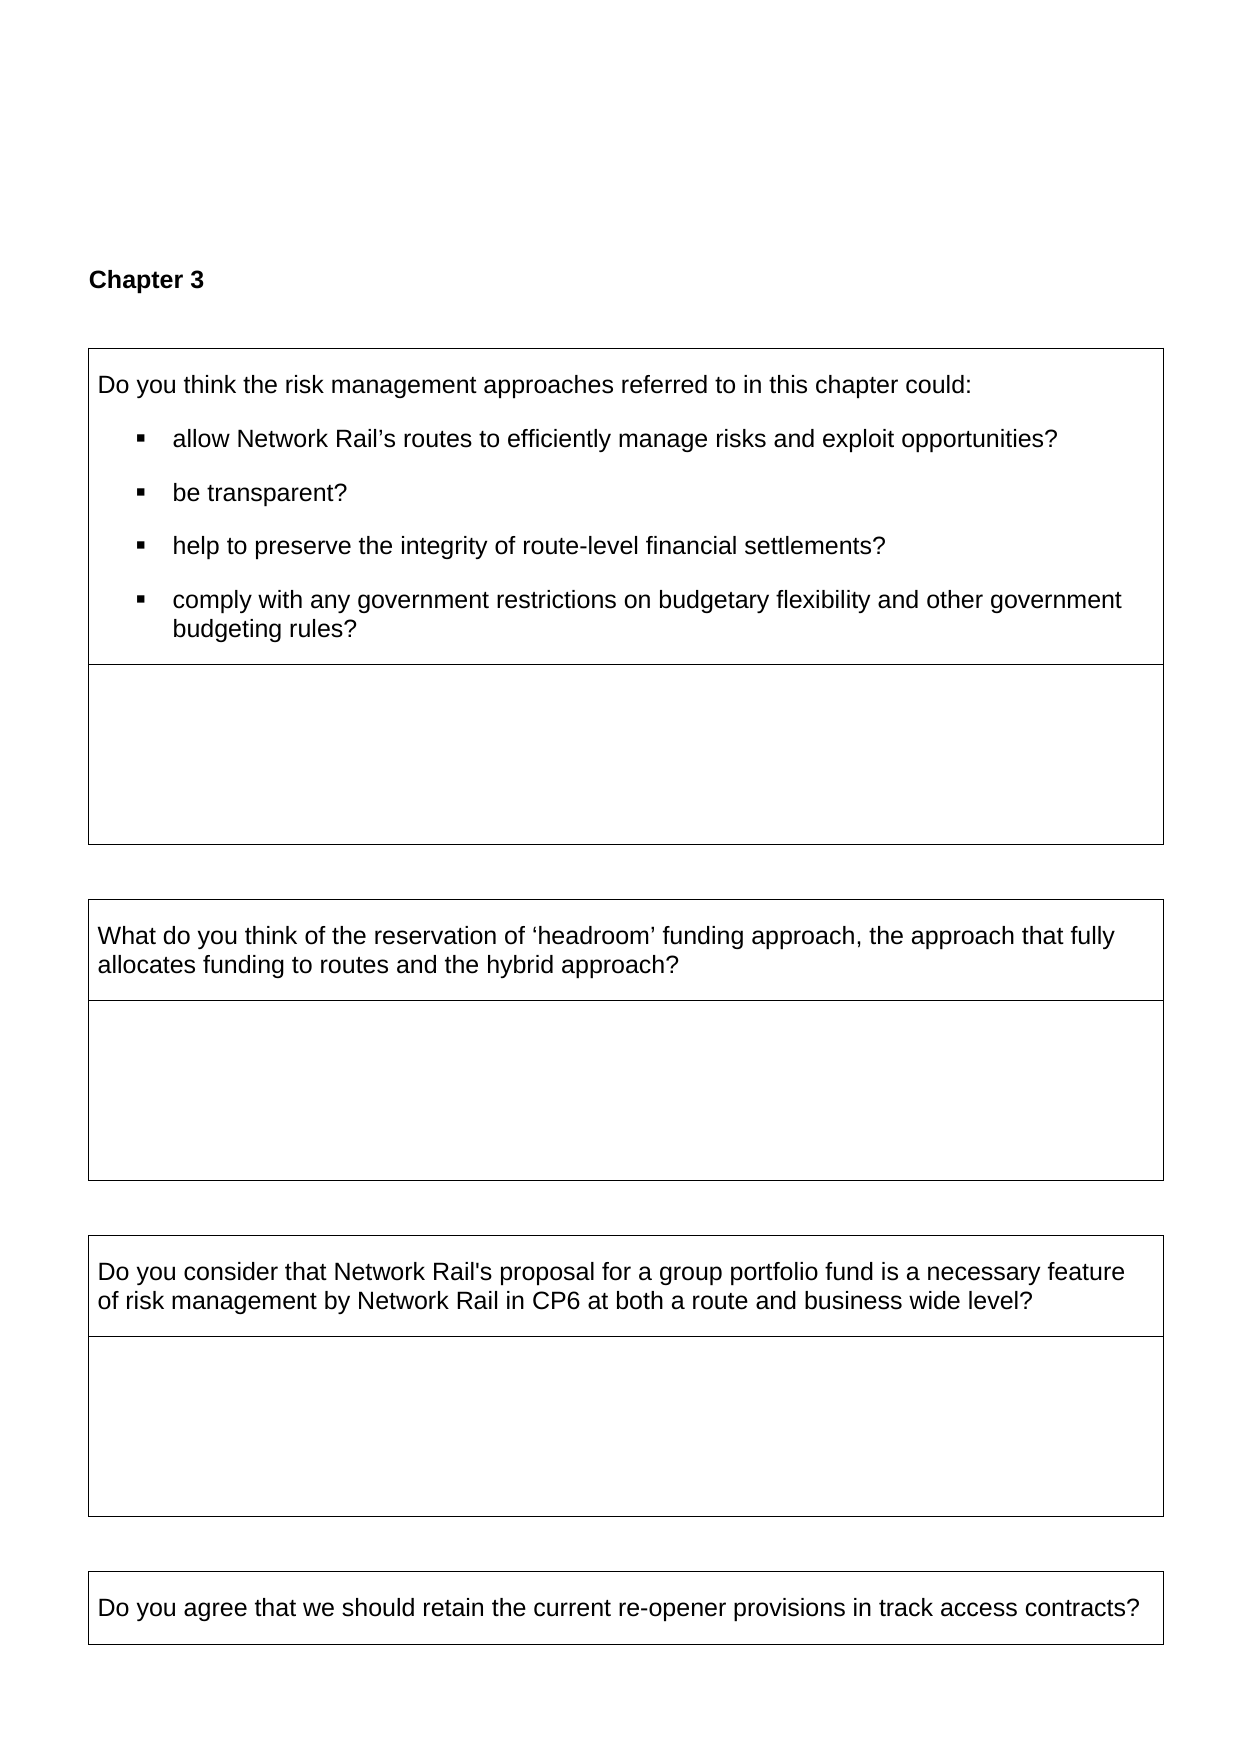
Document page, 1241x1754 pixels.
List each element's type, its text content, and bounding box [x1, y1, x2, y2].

table_header Do you think the risk management approaches referred to in this chapter could: allow Network Rail’s routes to efficiently manage risks and exploit opportunities? be transparent? help to preserve the integrity of route-level financial settlements? comply with any government restrictions on budgetary flexibility and other government budgeting rules? [89, 349, 1163, 664]
table_header What do you think of the reservation of ‘headroom’ funding approach, the approach that fully allocates funding to routes and the hybrid approach? [89, 900, 1163, 1000]
table_header Do you agree that we should retain the current re-opener provisions in track access contracts? [89, 1572, 1163, 1643]
table_header Do you consider that Network Rail's proposal for a group portfolio fund is a necessary feature of risk management by Network Rail in CP6 at both a route and business wide level? [89, 1236, 1163, 1336]
table_cell [89, 1001, 1163, 1180]
table_cell [89, 665, 1163, 844]
table_cell [89, 1337, 1163, 1516]
text Chapter 3 [89, 265, 1152, 294]
